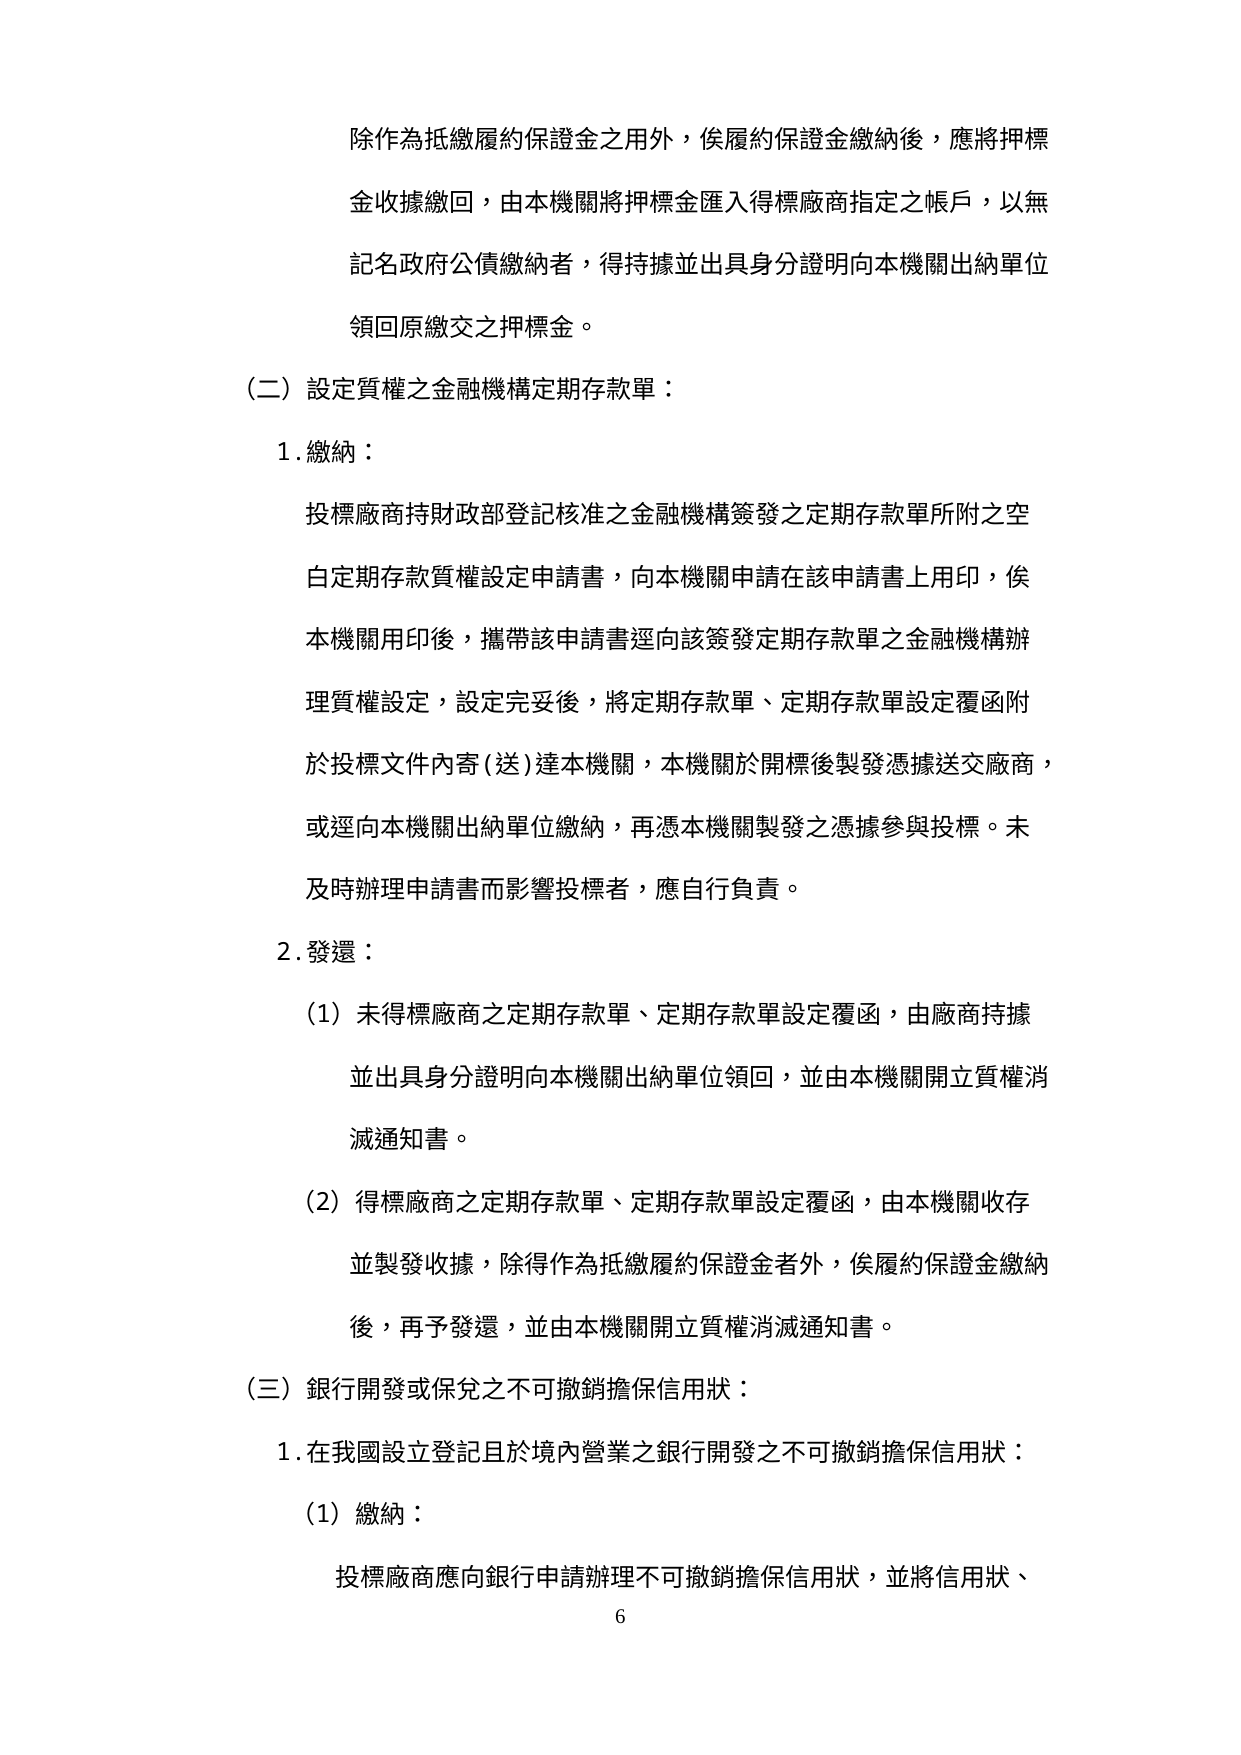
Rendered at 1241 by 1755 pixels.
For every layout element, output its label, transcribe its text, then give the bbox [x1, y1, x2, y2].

text 除作為抵繳履約保證金之用外，俟履約保證金繳納後，應將押標金收據繳回，由本機關將押標金匯入得標廠商指定之帳戶，以無記名政府公債繳納者，得持據並出具身分證明向本機關出納單位領回原繳交之押標金。 [290, 96, 1053, 346]
text （2）得標廠商之定期存款單、定期存款單設定覆函，由本機關收存並製發收據，除得作為抵繳履約保證金者外，俟履約保證金繳納後，再予發還，並由本機關開立質權消滅通知書。 [290, 1159, 1053, 1346]
text （二）設定質權之金融機構定期存款單： [232, 346, 1053, 409]
text （三）銀行開發或保兌之不可撤銷擔保信用狀： [231, 1346, 1053, 1409]
text 1.在我國設立登記且於境內營業之銀行開發之不可撤銷擔保信用狀： [261, 1409, 1053, 1471]
text 1.繳納： [261, 409, 1053, 471]
text 2.發還： [261, 909, 1053, 971]
text 投標廠商持財政部登記核准之金融機構簽發之定期存款單所附之空白定期存款質權設定申請書，向本機關申請在該申請書上用印，俟本機關用印後，攜帶該申請書逕向該簽發定期存款單之金融機構辦理質權設定，設定完妥後，將定期存款單、定期存款單設定覆函附於投標文件內寄(送)達本機關，本機關於開標後製發憑據送交廠商，或逕向本機關出納單位繳納，再憑本機關製發之憑據參與投標。未及時辦理申請書而影響投標者，應自行負責。 [305, 471, 1053, 909]
text 投標廠商應向銀行申請辦理不可撤銷擔保信用狀，並將信用狀、 [335, 1534, 1053, 1596]
text （1）繳納： [261, 1471, 1053, 1534]
text （1）未得標廠商之定期存款單、定期存款單設定覆函，由廠商持據並出具身分證明向本機關出納單位領回，並由本機關開立質權消滅通知書。 [291, 971, 1053, 1159]
